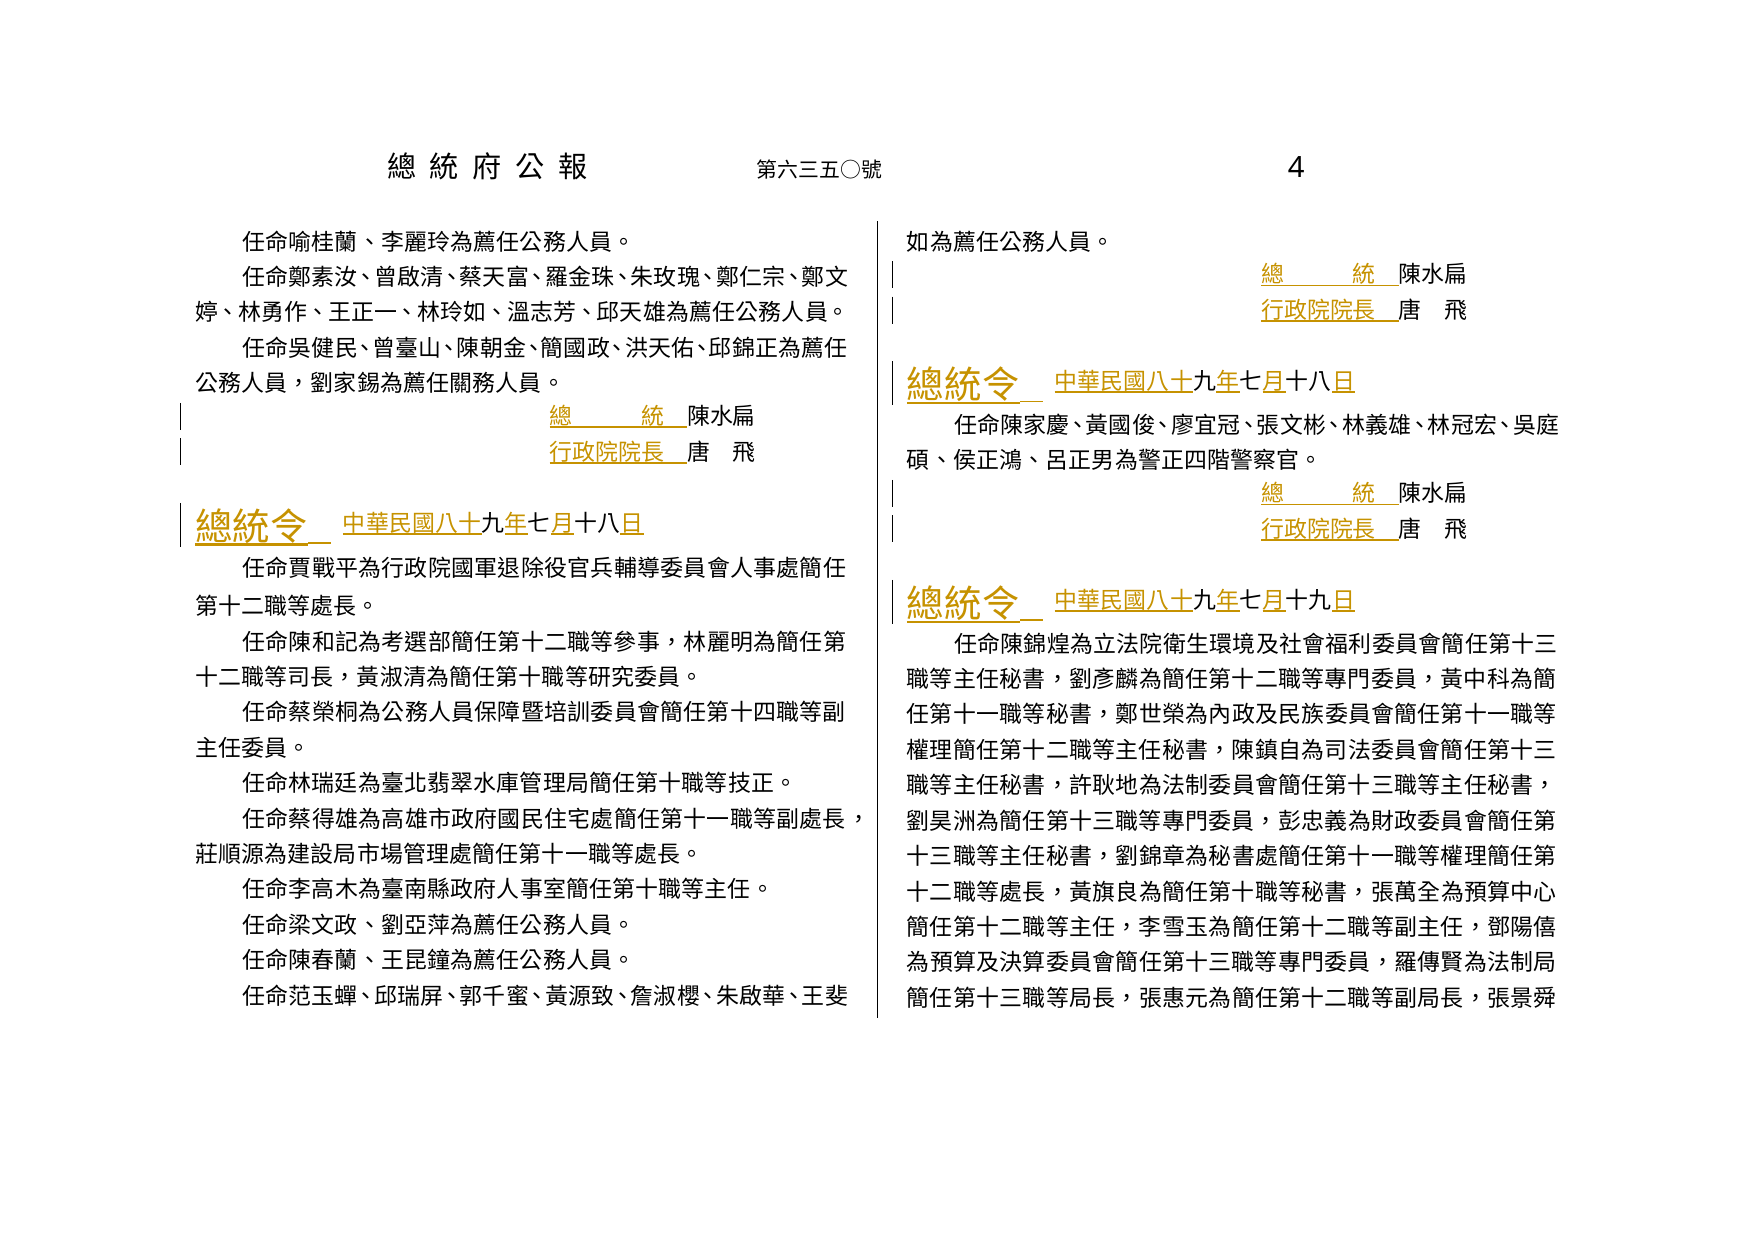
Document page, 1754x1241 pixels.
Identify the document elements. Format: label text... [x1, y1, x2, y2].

table_header 中華民國八十九年七月十八日 [340, 503, 852, 547]
text 任命蔡得雄為高雄市政府國民住宅處簡任第十一職等副處長，莊順源為建設局市場管理處簡任第十一職等處長。 [195, 799, 847, 869]
text 行政院院長 唐 飛 [907, 515, 1559, 542]
text 總 統 陳水扁 [907, 480, 1559, 507]
text 任命鄭素汝、曾啟清、蔡天富、羅金珠、朱玫瑰、鄭仁宗、鄭文婷、林勇作、王正一、林玲如、溫志芳、邱天雄為薦任公務人員。 [195, 257, 847, 328]
text 行政院院長 唐 飛 [907, 297, 1559, 324]
text 任命陳錦煌為立法院衛生環境及社會福利委員會簡任第十三職等主任秘書，劉彥麟為簡任第十二職等專門委員，黃中科為簡任第十一職等秘書，鄭世榮為內政及民族委員會簡任第十一職等權理簡任第十二職等主任秘書，陳鎮自為司法委員會簡任第十三職等主任秘書，許耿地為法制委員會簡任第十三職等主任秘書，劉昊洲為簡任第十三職等專門委員，彭忠義為財政委員會簡任第十三職等主任秘書，劉錦章為秘書處簡任第十一職等權理簡任第十二職等處長，黃旗良為簡任第十職等秘書，張萬全為預算中心簡任第十二職等主任，李雪玉為簡任第十二職等副主任，鄧陽僖為預算及決算委員會簡任第十三職等專門委員，羅傳賢為法制局簡任第十三職等局長，張惠元為簡任第十二職等副局長，張景舜 [907, 624, 1559, 1013]
text 任命陳和記為考選部簡任第十二職等參事，林麗明為簡任第十二職等司長，黃淑清為簡任第十職等研究委員。 [195, 622, 847, 692]
text 任命蔡榮桐為公務人員保障暨培訓委員會簡任第十四職等副主任委員。 [195, 692, 847, 763]
text 任命賈戰平為行政院國軍退除役官兵輔導委員會人事處簡任第十二職等處長。 [195, 547, 847, 622]
text 任命喻桂蘭、李麗玲為薦任公務人員。 [195, 222, 847, 257]
text 總 統 陳水扁 [907, 261, 1559, 288]
text 總 統 陳水扁 [195, 403, 847, 430]
text 任命陳春蘭、王昆鐘為薦任公務人員。 [195, 940, 847, 976]
table_header 總統令 [904, 580, 1051, 624]
text 任命李高木為臺南縣政府人事室簡任第十職等主任。 [195, 869, 847, 905]
table_header 中華民國八十九年七月十八日 [1051, 361, 1564, 405]
table_header 中華民國八十九年七月十九日 [1051, 580, 1564, 624]
text 任命梁文政、劉亞萍為薦任公務人員。 [195, 905, 847, 940]
table_header 總統令 [904, 361, 1051, 405]
table_header 總統令 [192, 503, 340, 547]
text 任命吳健民、曾臺山、陳朝金、簡國政、洪天佑、邱錦正為薦任公務人員，劉家錫為薦任關務人員。 [195, 328, 847, 399]
text 如為薦任公務人員。 [907, 222, 1559, 257]
text 任命陳家慶、黃國俊、廖宜冠、張文彬、林義雄、林冠宏、吳庭碩、侯正鴻、呂正男為警正四階警察官。 [907, 405, 1559, 476]
text 任命林瑞廷為臺北翡翠水庫管理局簡任第十職等技正。 [195, 763, 847, 799]
text 行政院院長 唐 飛 [195, 438, 847, 465]
text 任命范玉蟬、邱瑞屏、郭千蜜、黃源致、詹淑櫻、朱啟華、王斐 [195, 976, 847, 1011]
